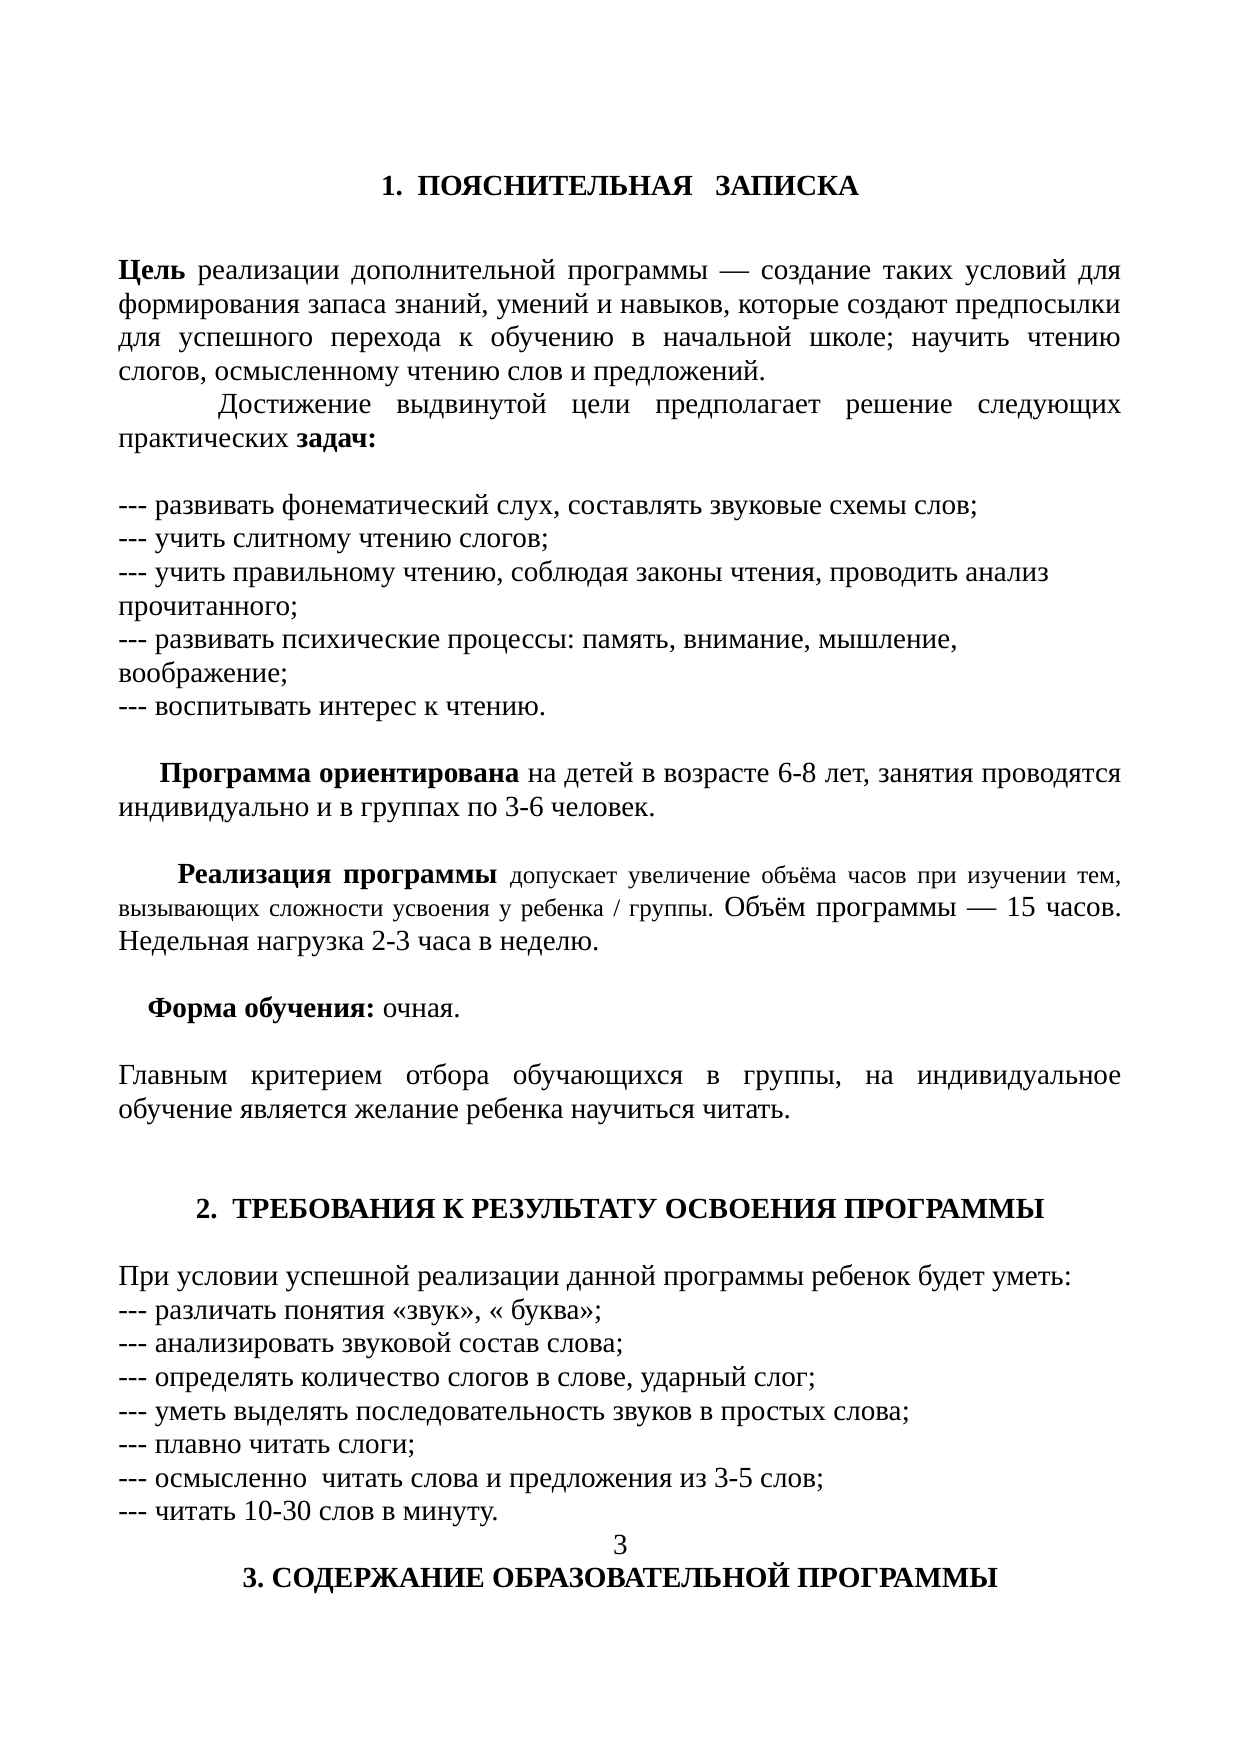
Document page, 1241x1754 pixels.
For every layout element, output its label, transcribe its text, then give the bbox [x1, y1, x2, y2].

text --- учить слитному чтению слогов; [118, 521, 1122, 554]
text Достижение выдвинутой цели предполагает решение следующих практических задач: [118, 386, 1122, 453]
text --- плавно читать слоги; [118, 1426, 1122, 1460]
text --- воспитывать интерес к чтению. [118, 688, 1122, 722]
text --- уметь выделять последовательность звуков в простых слова; [118, 1393, 1122, 1426]
text Цель реализации дополнительной программы — создание таких условий для формирования запаса знаний, умений и навыков, которые создают предпосылки для успешного перехода к обучению в начальной школе; научить чтению слогов, осмысленному чтению слов и предложений. [118, 252, 1122, 386]
text 2. ТРЕБОВАНИЯ К РЕЗУЛЬТАТУ ОСВОЕНИЯ ПРОГРАММЫ [118, 1191, 1122, 1225]
text Реализация программы допускает увеличение объёма часов при изучении тем, вызывающих сложности усвоения у ребенка / группы. Объём программы — 15 часов. Недельная нагрузка 2-3 часа в неделю. [118, 856, 1122, 957]
text 1. ПОЯСНИТЕЛЬНАЯ ЗАПИСКА [118, 168, 1122, 202]
text Главным критерием отбора обучающихся в группы, на индивидуальное обучение является желание ребенка научиться читать. [118, 1057, 1122, 1124]
text 3. СОДЕРЖАНИЕ ОБРАЗОВАТЕЛЬНОЙ ПРОГРАММЫ [118, 1560, 1122, 1594]
text Программа ориентирована на детей в возрасте 6-8 лет, занятия проводятся индивидуально и в группах по 3-6 человек. [118, 755, 1122, 822]
text --- определять количество слогов в слове, ударный слог; [118, 1359, 1122, 1393]
text --- различать понятия «звук», « буква»; [118, 1292, 1122, 1326]
text --- развивать психические процессы: память, внимание, мышление, воображение; [118, 621, 1122, 688]
text При условии успешной реализации данной программы ребенок будет уметь: [118, 1258, 1122, 1292]
text --- осмысленно читать слова и предложения из 3-5 слов; [118, 1460, 1122, 1493]
text --- учить правильному чтению, соблюдая законы чтения, проводить анализ прочитанного; [118, 554, 1122, 621]
text --- развивать фонематический слух, составлять звуковые схемы слов; [118, 487, 1122, 521]
text --- анализировать звуковой состав слова; [118, 1326, 1122, 1359]
text Форма обучения: очная. [118, 990, 1122, 1024]
text --- читать 10-30 слов в минуту. [118, 1493, 1122, 1527]
text 3 [118, 1527, 1122, 1560]
